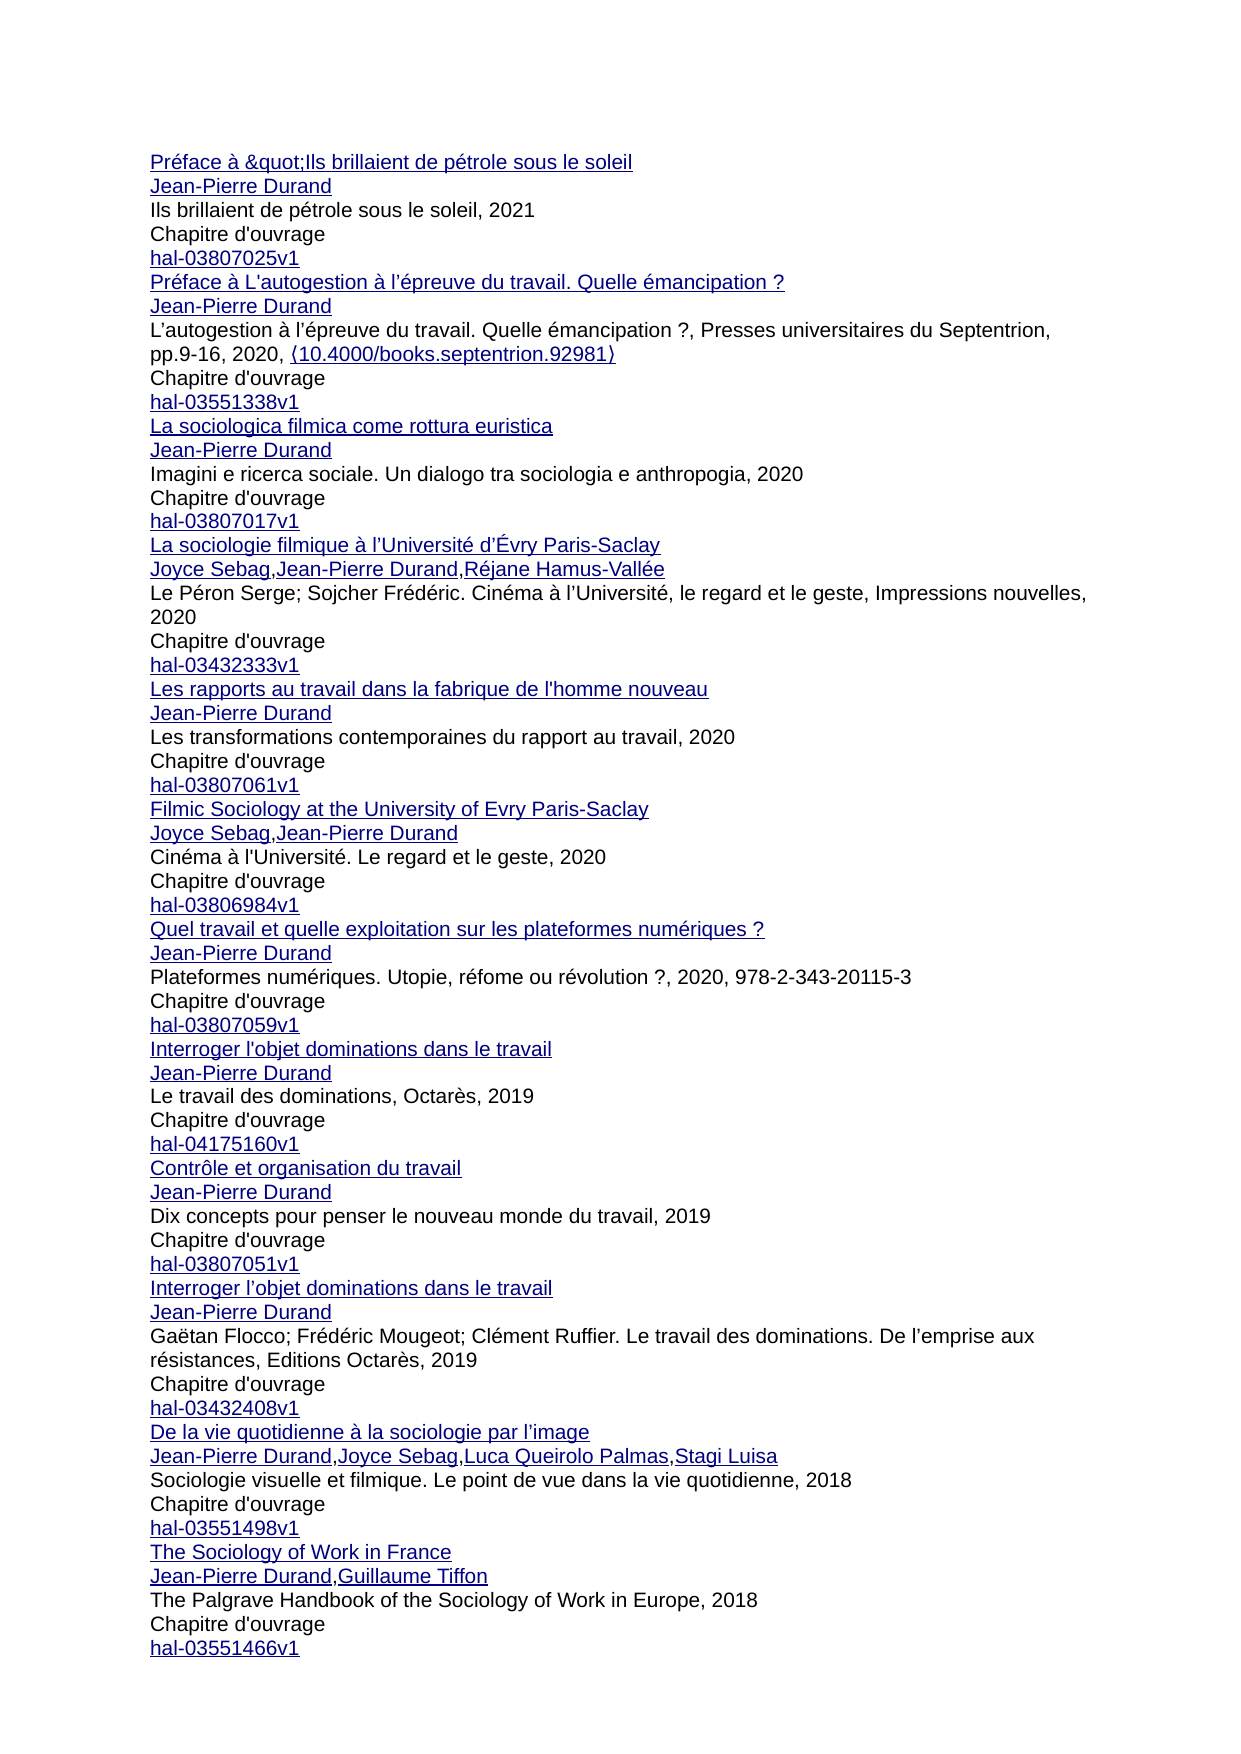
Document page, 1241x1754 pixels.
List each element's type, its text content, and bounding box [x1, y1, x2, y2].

table_cell Préface à L'autogestion à l’épreuve du travail. Quelle émancipation ? Jean-Pierre Durand L’autogestion à l’épreuve du travail. Quelle émancipation ?, Presses universitaires du Septentrion, pp.9-16, 2020, ⟨10.4000/books.septentrion.92981⟩ Chapitre d'ouvrage hal-03551338v1 [150, 270, 1090, 413]
table_cell Les rapports au travail dans la fabrique de l'homme nouveau Jean-Pierre Durand Les transformations contemporaines du rapport au travail, 2020 Chapitre d'ouvrage hal-03807061v1 [150, 677, 1090, 797]
table_cell Interroger l’objet dominations dans le travail Jean-Pierre Durand Gaëtan Flocco; Frédéric Mougeot; Clément Ruffier. Le travail des dominations. De l’emprise aux résistances, Editions Octarès, 2019 Chapitre d'ouvrage hal-03432408v1 [150, 1276, 1090, 1420]
table_cell Préface à &quot;Ils brillaient de pétrole sous le soleil Jean-Pierre Durand Ils brillaient de pétrole sous le soleil, 2021 Chapitre d'ouvrage hal-03807025v1 [150, 150, 1090, 270]
table_cell La sociologica filmica come rottura euristica Jean-Pierre Durand Imagini e ricerca sociale. Un dialogo tra sociologia e anthropogia, 2020 Chapitre d'ouvrage hal-03807017v1 [150, 414, 1090, 533]
table_cell Interroger l'objet dominations dans le travail Jean-Pierre Durand Le travail des dominations, Octarès, 2019 Chapitre d'ouvrage hal-04175160v1 [150, 1036, 1090, 1156]
table_cell Filmic Sociology at the University of Evry Paris-Saclay Joyce Sebag,Jean-Pierre Durand Cinéma à l'Université. Le regard et le geste, 2020 Chapitre d'ouvrage hal-03806984v1 [150, 797, 1090, 917]
table_cell Contrôle et organisation du travail Jean-Pierre Durand Dix concepts pour penser le nouveau monde du travail, 2019 Chapitre d'ouvrage hal-03807051v1 [150, 1156, 1090, 1276]
table_cell De la vie quotidienne à la sociologie par l’image Jean-Pierre Durand,Joyce Sebag,Luca Queirolo Palmas,Stagi Luisa Sociologie visuelle et filmique. Le point de vue dans la vie quotidienne, 2018 Chapitre d'ouvrage hal-03551498v1 [150, 1420, 1090, 1539]
table_cell La sociologie filmique à l’Université d’Évry Paris-Saclay Joyce Sebag,Jean-Pierre Durand,Réjane Hamus-Vallée Le Péron Serge; Sojcher Frédéric. Cinéma à l’Université, le regard et le geste, Impressions nouvelles, 2020 Chapitre d'ouvrage hal-03432333v1 [150, 533, 1090, 677]
table_cell The Sociology of Work in France Jean-Pierre Durand,Guillaume Tiffon The Palgrave Handbook of the Sociology of Work in Europe, 2018 Chapitre d'ouvrage hal-03551466v1 [150, 1540, 1090, 1659]
table_cell Quel travail et quelle exploitation sur les plateformes numériques ? Jean-Pierre Durand Plateformes numériques. Utopie, réfome ou révolution ?, 2020, 978-2-343-20115-3 Chapitre d'ouvrage hal-03807059v1 [150, 917, 1090, 1036]
